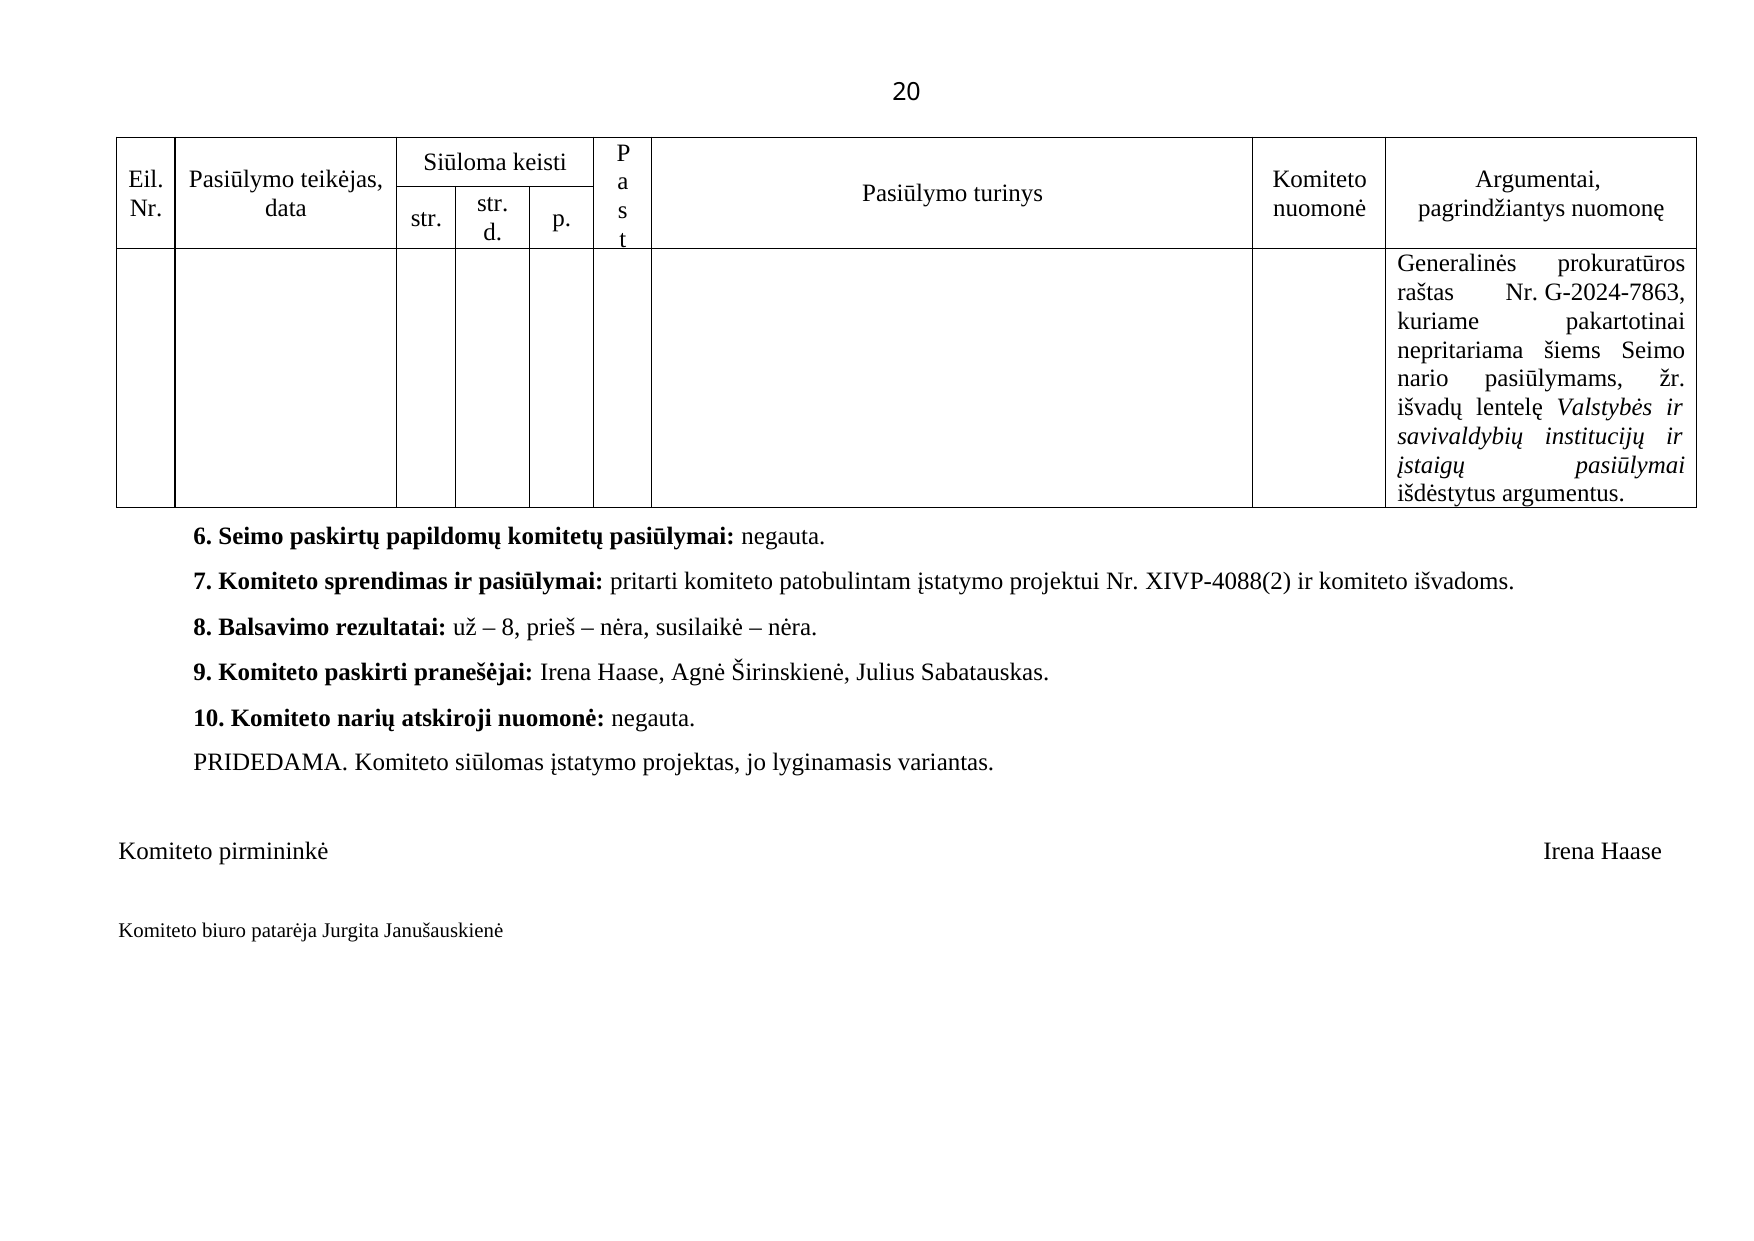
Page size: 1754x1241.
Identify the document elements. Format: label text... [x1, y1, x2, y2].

table_header Pastabos [594, 138, 651, 247]
table_cell [1253, 249, 1385, 507]
table_cell [594, 249, 651, 507]
text PRIDEDAMA. Komiteto siūlomas įstatymo projektas, jo lyginamasis variantas. [118, 747, 1695, 776]
text 9. Komiteto paskirti pranešėjai: Irena Haase, Agnė Širinskienė, Julius Sabatauskas. [118, 657, 1695, 686]
table_cell str. [397, 187, 455, 247]
table_header Argumentai, pagrindžiantys nuomonę [1386, 138, 1696, 247]
table_header Siūloma keisti [397, 138, 593, 186]
text Komiteto biuro patarėja Jurgita Janušauskienė [118, 918, 1695, 942]
table_cell [652, 249, 1252, 507]
table_cell [456, 249, 529, 507]
table_cell [530, 249, 593, 507]
table_header Eil. Nr. [117, 138, 174, 247]
subtitle 6. Seimo paskirtų papildomų komitetų pasiūlymai: negauta. [118, 521, 1695, 549]
table_header Pasiūlymo teikėjas, data [176, 138, 396, 247]
table_header Pasiūlymo turinys [652, 138, 1252, 247]
table_cell str. d. [456, 187, 529, 247]
table_header Komiteto nuomonė [1253, 138, 1385, 247]
text Komiteto pirmininkė (Parašas) Irena Haase [118, 836, 1695, 865]
table_cell [117, 249, 174, 507]
table_cell Generalinės prokuratūros raštas Nr. G-2024-7863, kuriame pakartotinai nepritariama šiems Seimo nario pasiūlymams, žr. išvadų lentelę Valstybės ir savivaldybių institucijų ir įstaigų pasiūlymai išdėstytus argumentus. [1386, 249, 1696, 507]
text 7. Komiteto sprendimas ir pasiūlymai: pritarti komiteto patobulintam įstatymo projektui Nr. XIVP-4088(2) ir komiteto išvadoms. [118, 566, 1695, 595]
text 10. Komiteto narių atskiroji nuomonė: negauta. [118, 703, 1695, 732]
text 8. Balsavimo rezultatai: už – 8, prieš – nėra, susilaikė – nėra. [118, 612, 1695, 641]
table_cell [176, 249, 396, 507]
table_cell [397, 249, 455, 507]
table_cell p. [530, 187, 593, 247]
